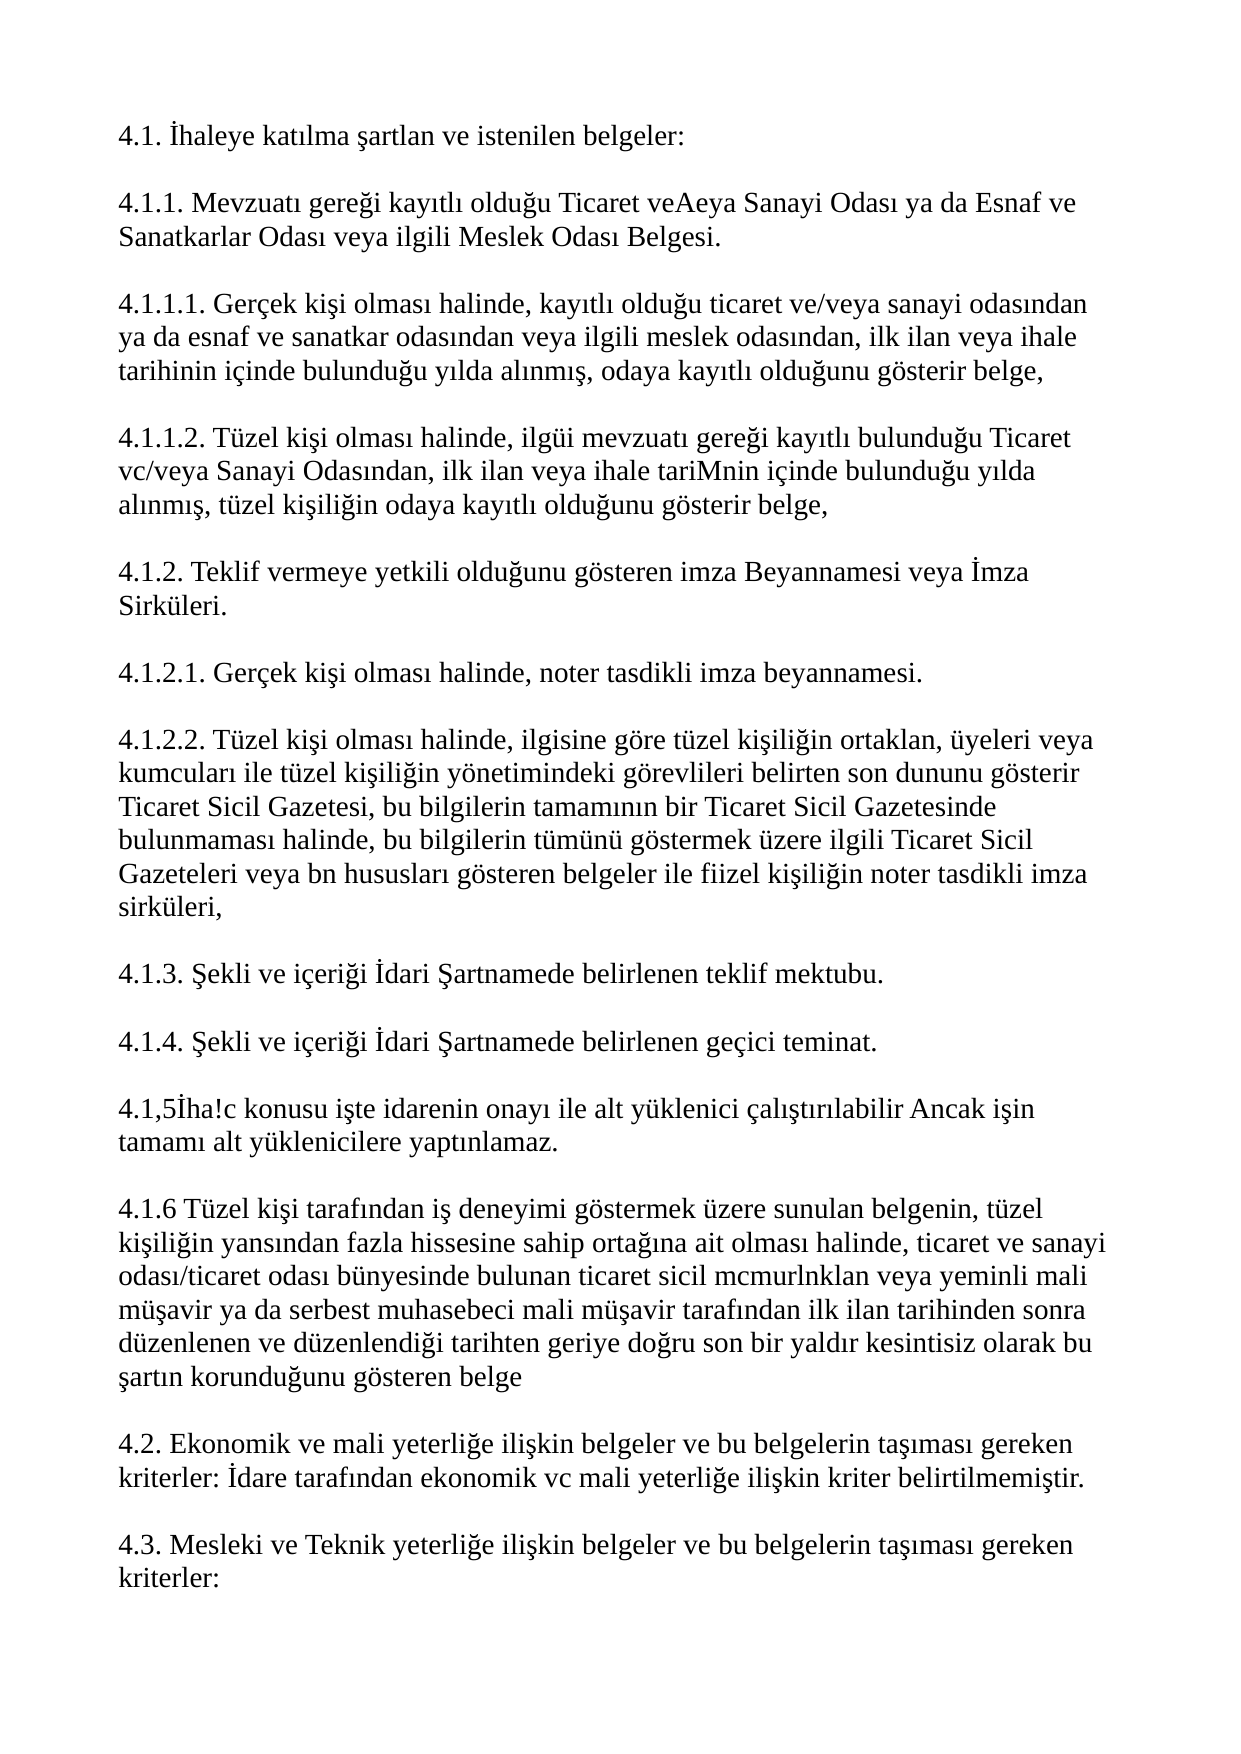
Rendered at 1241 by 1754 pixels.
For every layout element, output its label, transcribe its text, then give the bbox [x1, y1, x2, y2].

text 4.1.4. Şekli ve içeriği İdari Şartnamede belirlenen geçici teminat. [118, 1024, 1122, 1057]
text 4.1. İhaleye katılma şartlan ve istenilen belgeler: [118, 118, 1122, 152]
text 4.1.1. Mevzuatı gereği kayıtlı olduğu Ticaret veAeya Sanayi Odası ya da Esnaf ve Sanatkarlar Odası veya ilgili Meslek Odası Belgesi. [118, 185, 1122, 252]
text 4.1.2.2. Tüzel kişi olması halinde, ilgisine göre tüzel kişiliğin ortaklan, üyeleri veya kumcuları ile tüzel kişiliğin yönetimindeki görevlileri belirten son dununu gösterir Ticaret Sicil Gazetesi, bu bilgilerin tamamının bir Ticaret Sicil Gazetesinde bulunmaması halinde, bu bilgilerin tümünü göstermek üzere ilgili Ticaret Sicil Gazeteleri veya bn hususları gösteren belgeler ile fiizel kişiliğin noter tasdikli imza sirküleri, [118, 722, 1122, 923]
text 4.1.2. Teklif vermeye yetkili olduğunu gösteren imza Beyannamesi veya İmza Sirküleri. [118, 554, 1122, 621]
text 4.1.3. Şekli ve içeriği İdari Şartnamede belirlenen teklif mektubu. [118, 957, 1122, 990]
text 4.1.2.1. Gerçek kişi olması halinde, noter tasdikli imza beyannamesi. [118, 655, 1122, 688]
text 4.1.1.1. Gerçek kişi olması halinde, kayıtlı olduğu ticaret ve/veya sanayi odasından ya da esnaf ve sanatkar odasından veya ilgili meslek odasından, ilk ilan veya ihale tarihinin içinde bulunduğu yılda alınmış, odaya kayıtlı olduğunu gösterir belge, [118, 286, 1122, 386]
text 4.1,5İha!c konusu işte idarenin onayı ile alt yüklenici çalıştırılabilir Ancak işin tamamı alt yüklenicilere yaptınlamaz. [118, 1091, 1122, 1158]
text 4.1.6 Tüzel kişi tarafından iş deneyimi göstermek üzere sunulan belgenin, tüzel kişiliğin yansından fazla hissesine sahip ortağına ait olması halinde, ticaret ve sanayi odası/ticaret odası bünyesinde bulunan ticaret sicil mcmurlnklan veya yeminli mali müşavir ya da serbest muhasebeci mali müşavir tarafından ilk ilan tarihinden sonra düzenlenen ve düzenlendiği tarihten geriye doğru son bir yaldır kesintisiz olarak bu şartın korunduğunu gösteren belge [118, 1191, 1122, 1393]
text 4.3. Mesleki ve Teknik yeterliğe ilişkin belgeler ve bu belgelerin taşıması gereken kriterler: [118, 1527, 1122, 1594]
text 4.2. Ekonomik ve mali yeterliğe ilişkin belgeler ve bu belgelerin taşıması gereken kriterler: İdare tarafından ekonomik vc mali yeterliğe ilişkin kriter belirtilmemiştir. [118, 1426, 1122, 1493]
text 4.1.1.2. Tüzel kişi olması halinde, ilgüi mevzuatı gereği kayıtlı bulunduğu Ticaret vc/veya Sanayi Odasından, ilk ilan veya ihale tariMnin içinde bulunduğu yılda alınmış, tüzel kişiliğin odaya kayıtlı olduğunu gösterir belge, [118, 420, 1122, 521]
